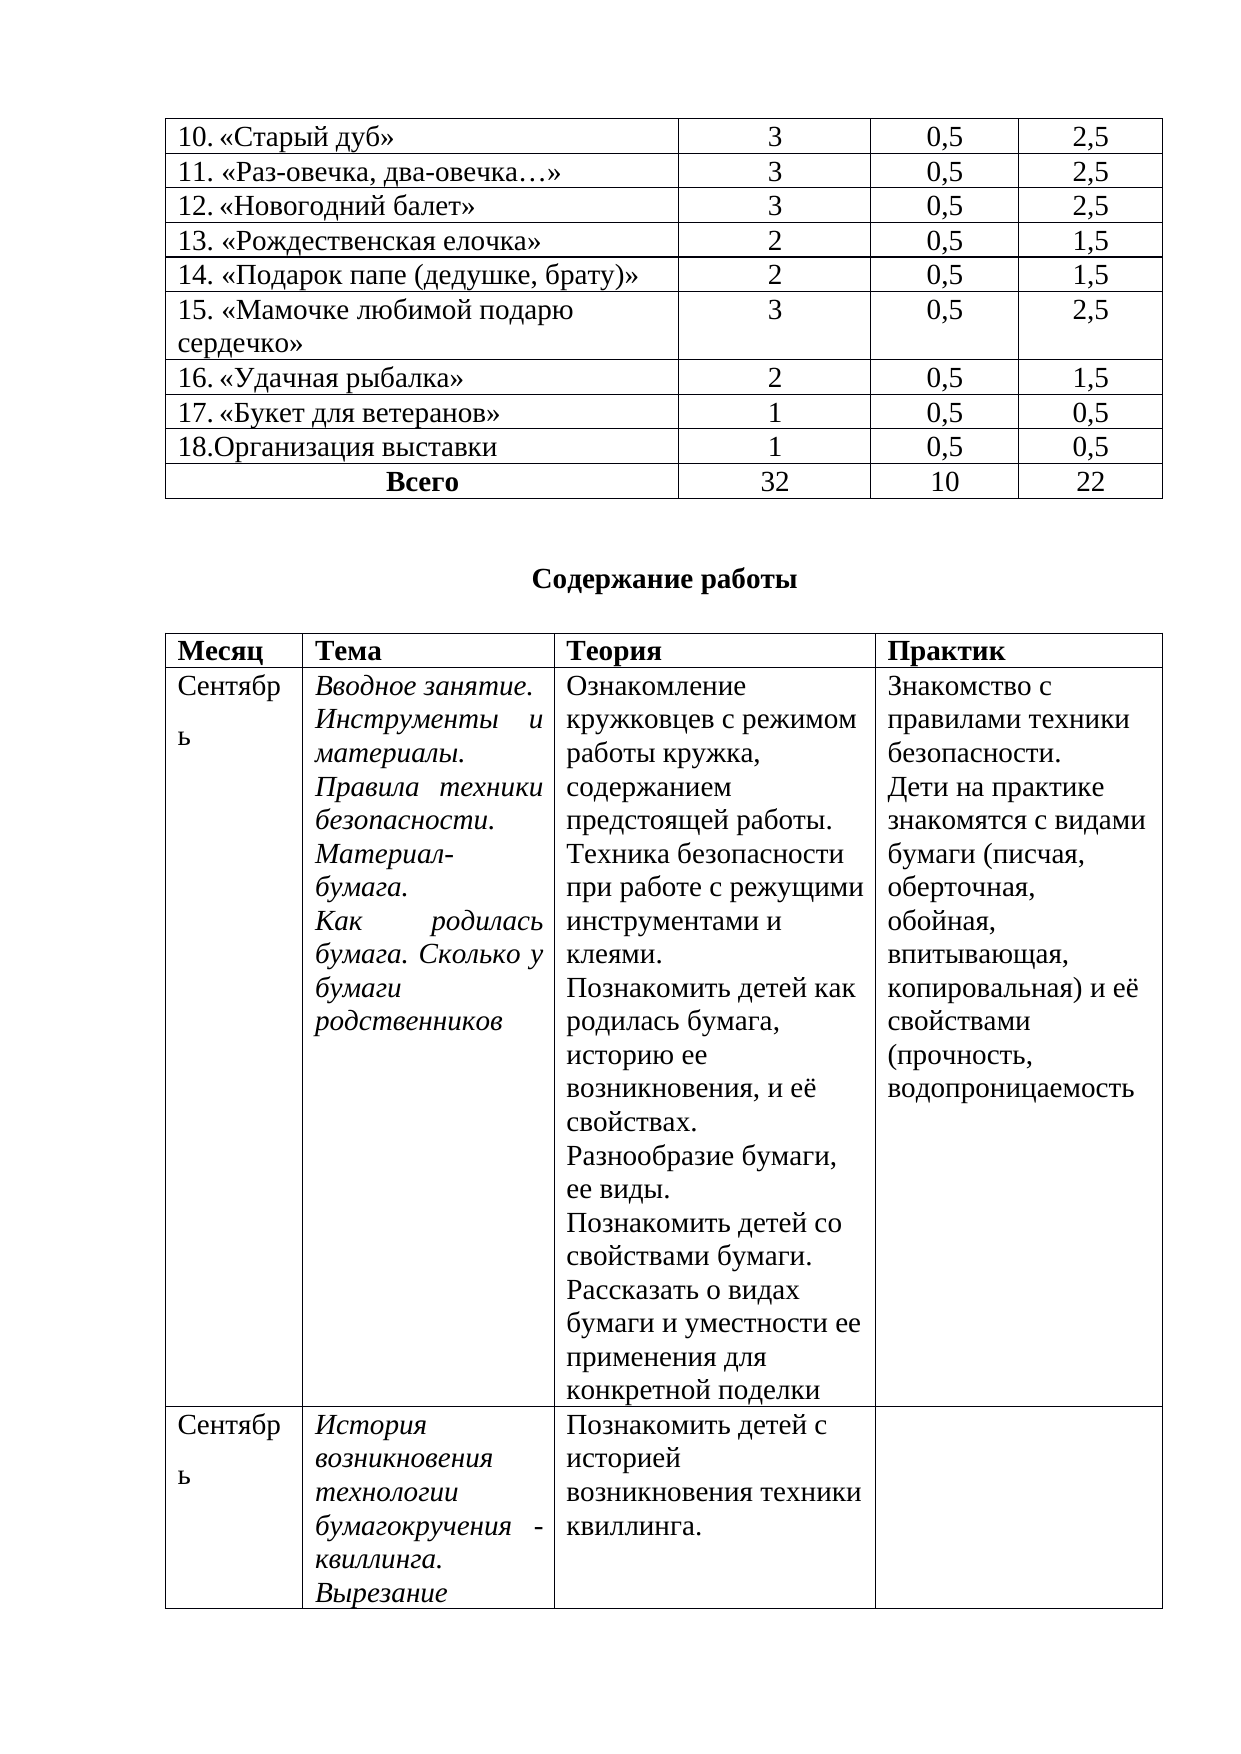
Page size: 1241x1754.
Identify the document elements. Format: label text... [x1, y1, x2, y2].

table_header Месяц [166, 634, 302, 667]
table_cell 11. «Раз-овечка, два-овечка…» [166, 154, 678, 187]
table_cell 0,5 [871, 360, 1018, 394]
table_cell 3 [679, 154, 870, 187]
table_cell 3 [679, 292, 870, 359]
table_cell 1,5 [1019, 258, 1162, 291]
table_cell Ознакомление кружковцев с режимом работы кружка, содержанием предстоящей работы. Техника безопасности при работе с режущими инструментами и клеями. Познакомить детей как родилась бумага, историю ее возникновения, и её свойствах. Разнообразие бумаги, ее виды. Познакомить детей со свойствами бумаги. Рассказать о видах бумаги и уместности ее применения для конкретной поделки [555, 668, 875, 1406]
table_cell 0,5 [871, 223, 1018, 256]
table_cell Сентябрь [166, 668, 302, 1406]
table_cell 12. «Новогодний балет» [166, 188, 678, 222]
table_cell 1 [679, 429, 870, 463]
table_cell Познакомить детей с историей возникновения техники квиллинга. [555, 1407, 875, 1608]
table_cell Вводное занятие. Инструменты и материалы. Правила техники безопасности. Материал-бумага. Как родилась бумага. Сколько у бумаги родственников [303, 668, 554, 1406]
table_cell 3 [679, 188, 870, 222]
table_cell 1 [679, 395, 870, 428]
table_cell 2 [679, 258, 870, 291]
table_cell 0,5 [1019, 429, 1162, 463]
table_cell 10. «Старый дуб» [166, 119, 678, 153]
table_cell 0,5 [871, 188, 1018, 222]
table_cell 22 [1019, 464, 1162, 497]
table_cell 0,5 [871, 154, 1018, 187]
table_cell 13. «Рождественская елочка» [166, 223, 678, 256]
table_header Теория [555, 634, 875, 667]
table_cell 1,5 [1019, 360, 1162, 394]
table_header Практик [876, 634, 1162, 667]
table_cell [876, 1407, 1162, 1608]
table_cell 2,5 [1019, 154, 1162, 187]
table_cell 18.Организация выставки [166, 429, 678, 463]
table_cell 14. «Подарок папе (дедушке, брату)» [166, 258, 678, 291]
table_cell 2,5 [1019, 188, 1162, 222]
table_cell 2 [679, 223, 870, 256]
table_cell 1,5 [1019, 223, 1162, 256]
table_cell 17. «Букет для ветеранов» [166, 395, 678, 428]
table_header Тема [303, 634, 554, 667]
table_cell Знакомство с правилами техники безопасности. Дети на практике знакомятся с видами бумаги (писчая, оберточная, обойная, впитывающая, копировальная) и её свойствами (прочность, водопроницаемость [876, 668, 1162, 1406]
table_cell 0,5 [1019, 395, 1162, 428]
table_cell 32 [679, 464, 870, 497]
table_cell 0,5 [871, 119, 1018, 153]
table_cell 0,5 [871, 395, 1018, 428]
table_cell 2,5 [1019, 119, 1162, 153]
text Содержание работы [177, 561, 1152, 595]
table_cell 0,5 [871, 292, 1018, 359]
table_cell 16. «Удачная рыбалка» [166, 360, 678, 394]
table_cell 0,5 [871, 258, 1018, 291]
table_cell 2,5 [1019, 292, 1162, 359]
table_cell 2 [679, 360, 870, 394]
table_cell 3 [679, 119, 870, 153]
table_cell 0,5 [871, 429, 1018, 463]
table_cell Сентябрь [166, 1407, 302, 1608]
table_cell 15. «Мамочке любимой подарю сердечко» [166, 292, 678, 359]
table_cell Всего [166, 464, 678, 497]
table_cell 10 [871, 464, 1018, 497]
table_cell История возникновения технологии бумагокручения - квиллинга. Вырезание [303, 1407, 554, 1608]
